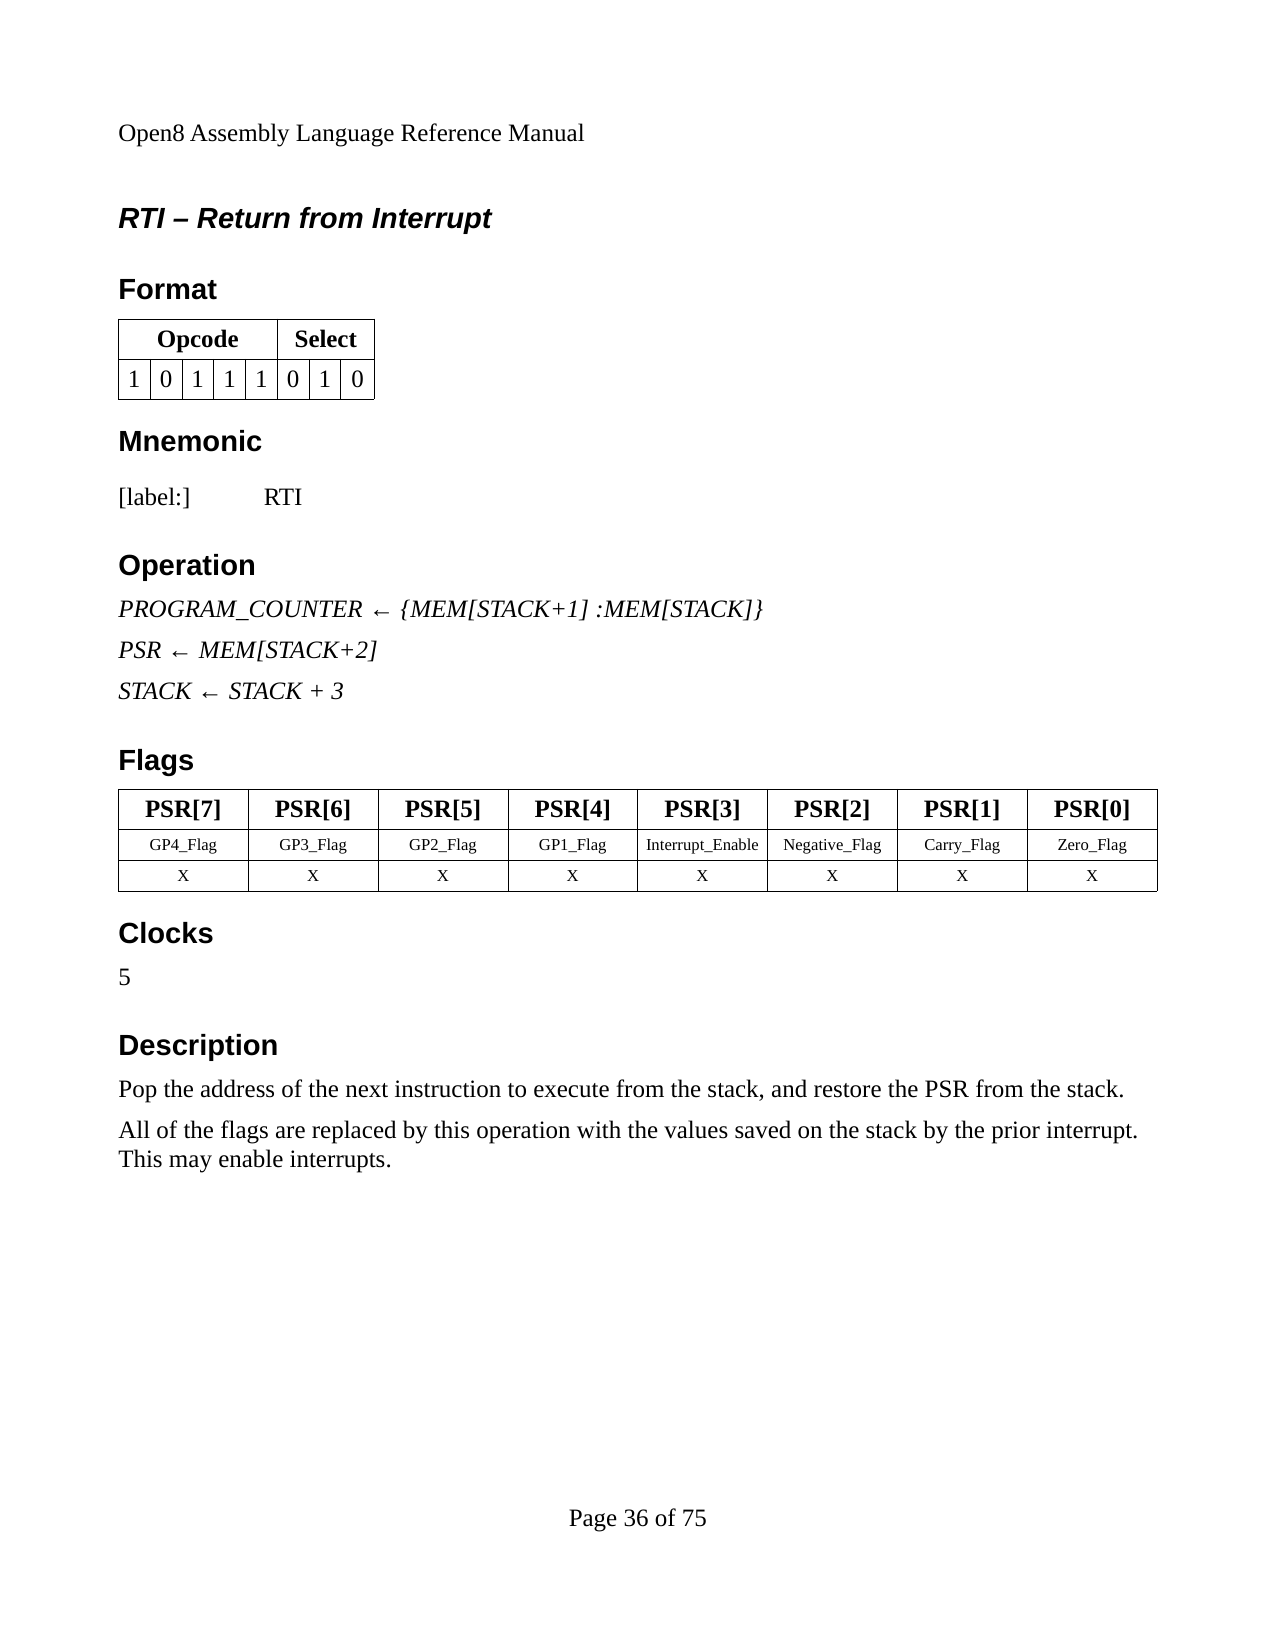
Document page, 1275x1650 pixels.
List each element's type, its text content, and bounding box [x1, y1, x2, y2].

table_cell GP4_Flag [119, 830, 248, 860]
subtitle Clocks [118, 916, 1157, 949]
text PSR ← MEM[STACK+2] [118, 635, 1157, 664]
subtitle Description [118, 1028, 1157, 1061]
table_cell Carry_Flag [898, 830, 1027, 860]
table_cell X [1028, 861, 1157, 891]
table_header PSR[7] [119, 790, 248, 829]
table_header PSR[3] [638, 790, 767, 829]
text 5 [118, 962, 1157, 990]
subtitle Format [118, 272, 1157, 306]
table_cell 0 [151, 360, 182, 399]
table_cell X [638, 861, 767, 891]
subtitle Mnemonic [118, 424, 1157, 458]
text All of the flags are replaced by this operation with the values saved on the stack by the prior interrupt. This may enable interrupts. [118, 1115, 1157, 1173]
table_cell X [768, 861, 897, 891]
table_cell 1 [183, 360, 213, 399]
table_cell X [509, 861, 637, 891]
text Pop the address of the next instruction to execute from the stack, and restore the PSR from the stack. [118, 1074, 1157, 1103]
table_cell X [119, 861, 248, 891]
table_cell GP3_Flag [249, 830, 378, 860]
table_header PSR[4] [509, 790, 637, 829]
table_header PSR[6] [249, 790, 378, 829]
subtitle Operation [118, 548, 1157, 581]
table_cell GP2_Flag [379, 830, 508, 860]
table_cell 1 [214, 360, 245, 399]
table_header PSR[0] [1028, 790, 1157, 829]
table_cell 0 [341, 360, 374, 399]
table_cell X [898, 861, 1027, 891]
table_cell GP1_Flag [509, 830, 637, 860]
subtitle RTI – Return from Interrupt [118, 201, 1157, 235]
table_cell Negative_Flag [768, 830, 897, 860]
subtitle Flags [118, 743, 1157, 776]
table_header Select [278, 320, 374, 359]
table_cell 0 [278, 360, 309, 399]
table_cell Interrupt_Enable [638, 830, 767, 860]
table_cell 1 [246, 360, 277, 399]
table_cell Zero_Flag [1028, 830, 1157, 860]
table_header Opcode [119, 320, 277, 359]
table_cell 1 [310, 360, 340, 399]
text PROGRAM_COUNTER ← {MEM[STACK+1] :MEM[STACK]} [118, 594, 1157, 623]
text [label:] RTI [118, 482, 1157, 511]
table_cell 1 [119, 360, 150, 399]
table_header PSR[1] [898, 790, 1027, 829]
table_header PSR[2] [768, 790, 897, 829]
table_cell X [379, 861, 508, 891]
table_cell X [249, 861, 378, 891]
text STACK ← STACK + 3 [118, 676, 1157, 705]
table_header PSR[5] [379, 790, 508, 829]
